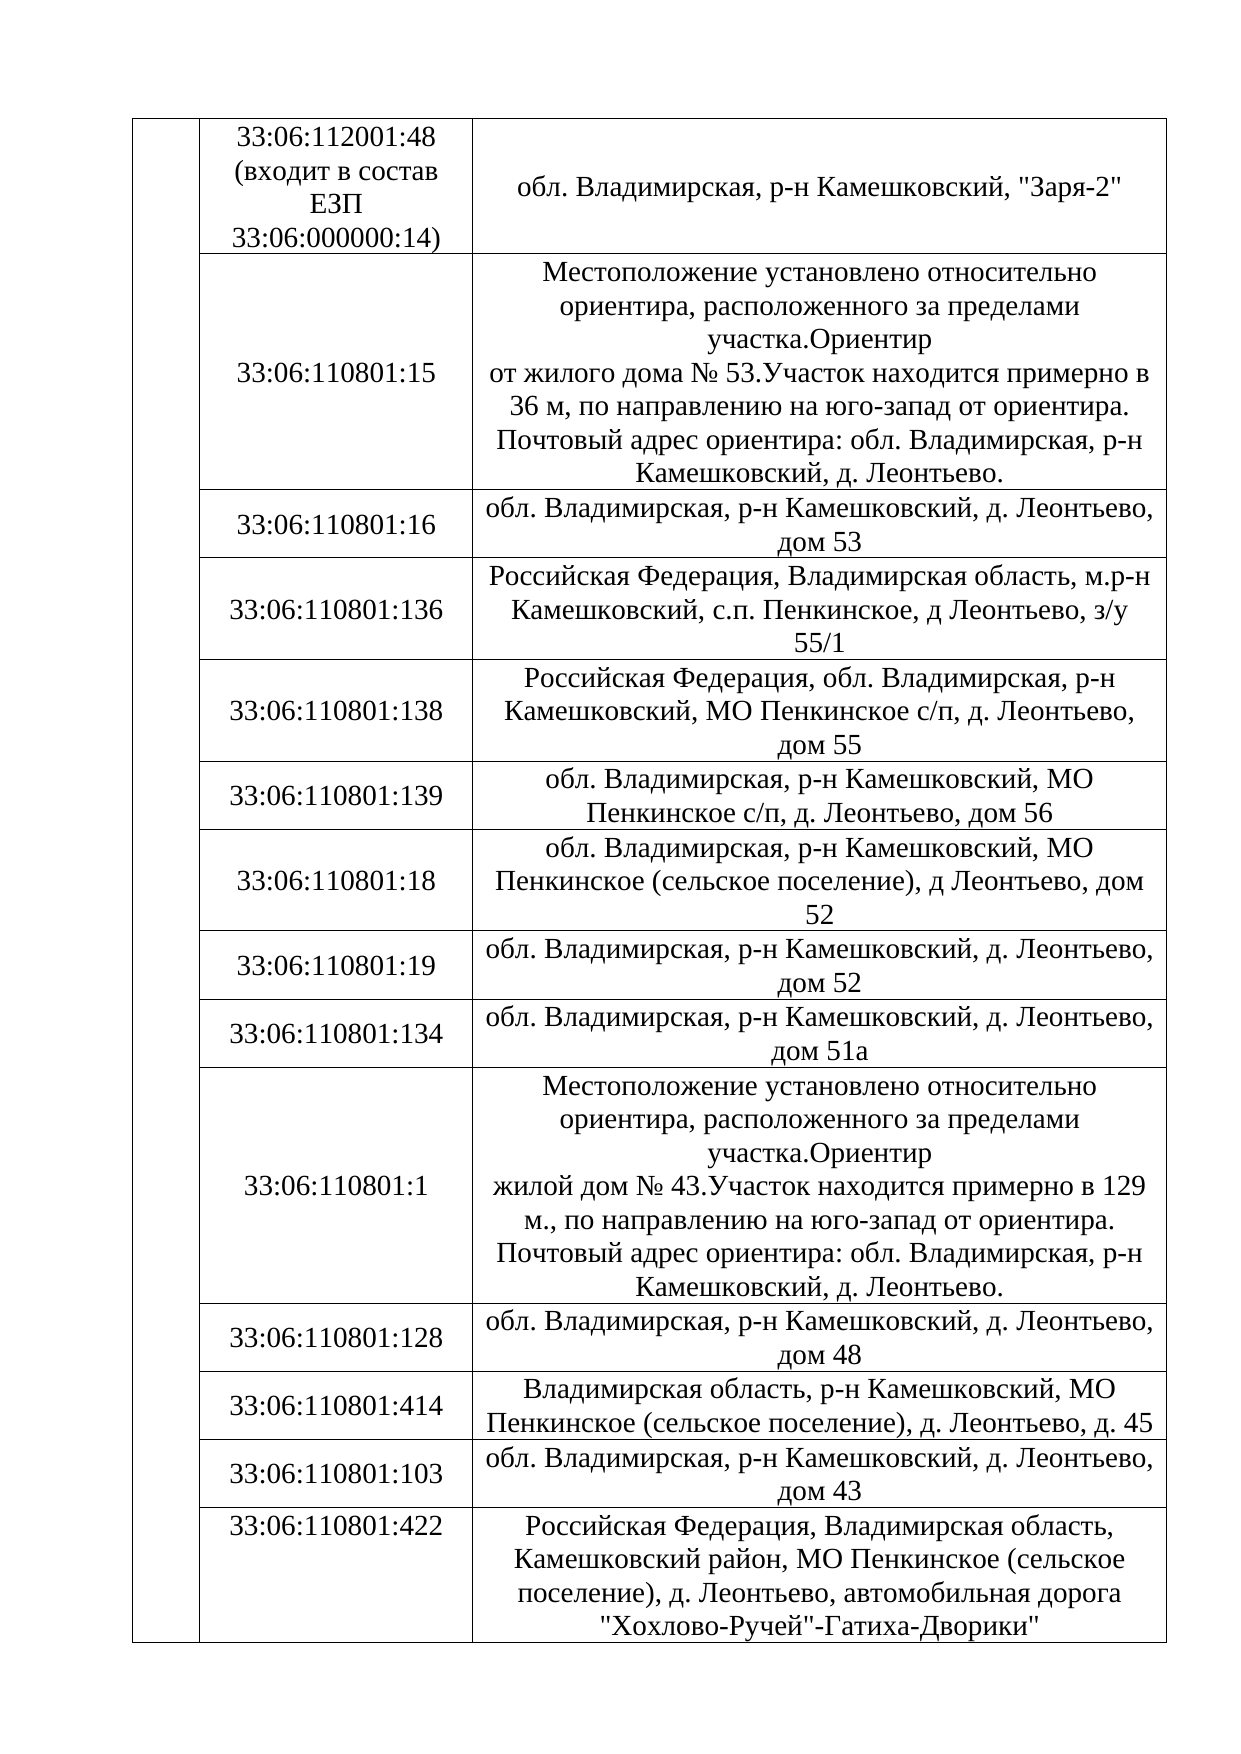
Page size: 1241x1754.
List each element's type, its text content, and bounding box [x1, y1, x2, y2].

table_cell обл. Владимирская, р-н Камешковский, "Заря-2" [473, 119, 1166, 253]
table_cell Российская Федерация, Владимирская область, м.р-н Камешковский, с.п. Пенкинское, д Леонтьево, з/у 55/1 [473, 558, 1166, 659]
table_cell [133, 119, 199, 1642]
table_cell Местоположение установлено относительно ориентира, расположенного за пределами участка.Ориентир от жилого дома № 53.Участок находится примерно в 36 м, по направлению на юго-запад от ориентира. Почтовый адрес ориентира: обл. Владимирская, р-н Камешковский, д. Леонтьево. [473, 254, 1166, 489]
table_cell Владимирская область, р-н Камешковский, МО Пенкинское (сельское поселение), д. Леонтьево, д. 45 [473, 1372, 1166, 1439]
table_cell Российская Федерация, обл. Владимирская, р-н Камешковский, МО Пенкинское с/п, д. Леонтьево, дом 55 [473, 660, 1166, 761]
table_cell Местоположение установлено относительно ориентира, расположенного за пределами участка.Ориентир жилой дом № 43.Участок находится примерно в 129 м., по направлению на юго-запад от ориентира. Почтовый адрес ориентира: обл. Владимирская, р-н Камешковский, д. Леонтьево. [473, 1068, 1166, 1302]
table_cell обл. Владимирская, р-н Камешковский, д. Леонтьево, дом 52 [473, 931, 1166, 998]
table_cell 33:06:110801:414 [200, 1372, 472, 1439]
table_cell 33:06:110801:1 [200, 1068, 472, 1302]
table_cell 33:06:110801:139 [200, 762, 472, 829]
table_cell 33:06:112001:48 (входит в состав ЕЗП 33:06:000000:14) [200, 119, 472, 253]
table_cell 33:06:110801:15 [200, 254, 472, 489]
table_cell обл. Владимирская, р-н Камешковский, д. Леонтьево, дом 43 [473, 1440, 1166, 1507]
table_cell 33:06:110801:128 [200, 1304, 472, 1371]
table_cell Российская Федерация, Владимирская область, Камешковский район, МО Пенкинское (сельское поселение), д. Леонтьево, автомобильная дорога "Хохлово-Ручей"-Гатиха-Дворики" [473, 1508, 1166, 1642]
table_cell обл. Владимирская, р-н Камешковский, д. Леонтьево, дом 48 [473, 1304, 1166, 1371]
table_cell обл. Владимирская, р-н Камешковский, МО Пенкинское с/п, д. Леонтьево, дом 56 [473, 762, 1166, 829]
table_cell 33:06:110801:138 [200, 660, 472, 761]
table_cell обл. Владимирская, р-н Камешковский, МО Пенкинское (сельское поселение), д Леонтьево, дом 52 [473, 830, 1166, 930]
table_cell 33:06:110801:103 [200, 1440, 472, 1507]
table_cell 33:06:110801:18 [200, 830, 472, 930]
table_cell 33:06:110801:134 [200, 1000, 472, 1067]
table_cell обл. Владимирская, р-н Камешковский, д. Леонтьево, дом 51а [473, 1000, 1166, 1067]
table_cell 33:06:110801:422 [200, 1508, 472, 1642]
table_cell 33:06:110801:136 [200, 558, 472, 659]
table_cell обл. Владимирская, р-н Камешковский, д. Леонтьево, дом 53 [473, 490, 1166, 557]
table_cell 33:06:110801:16 [200, 490, 472, 557]
table_cell 33:06:110801:19 [200, 931, 472, 998]
